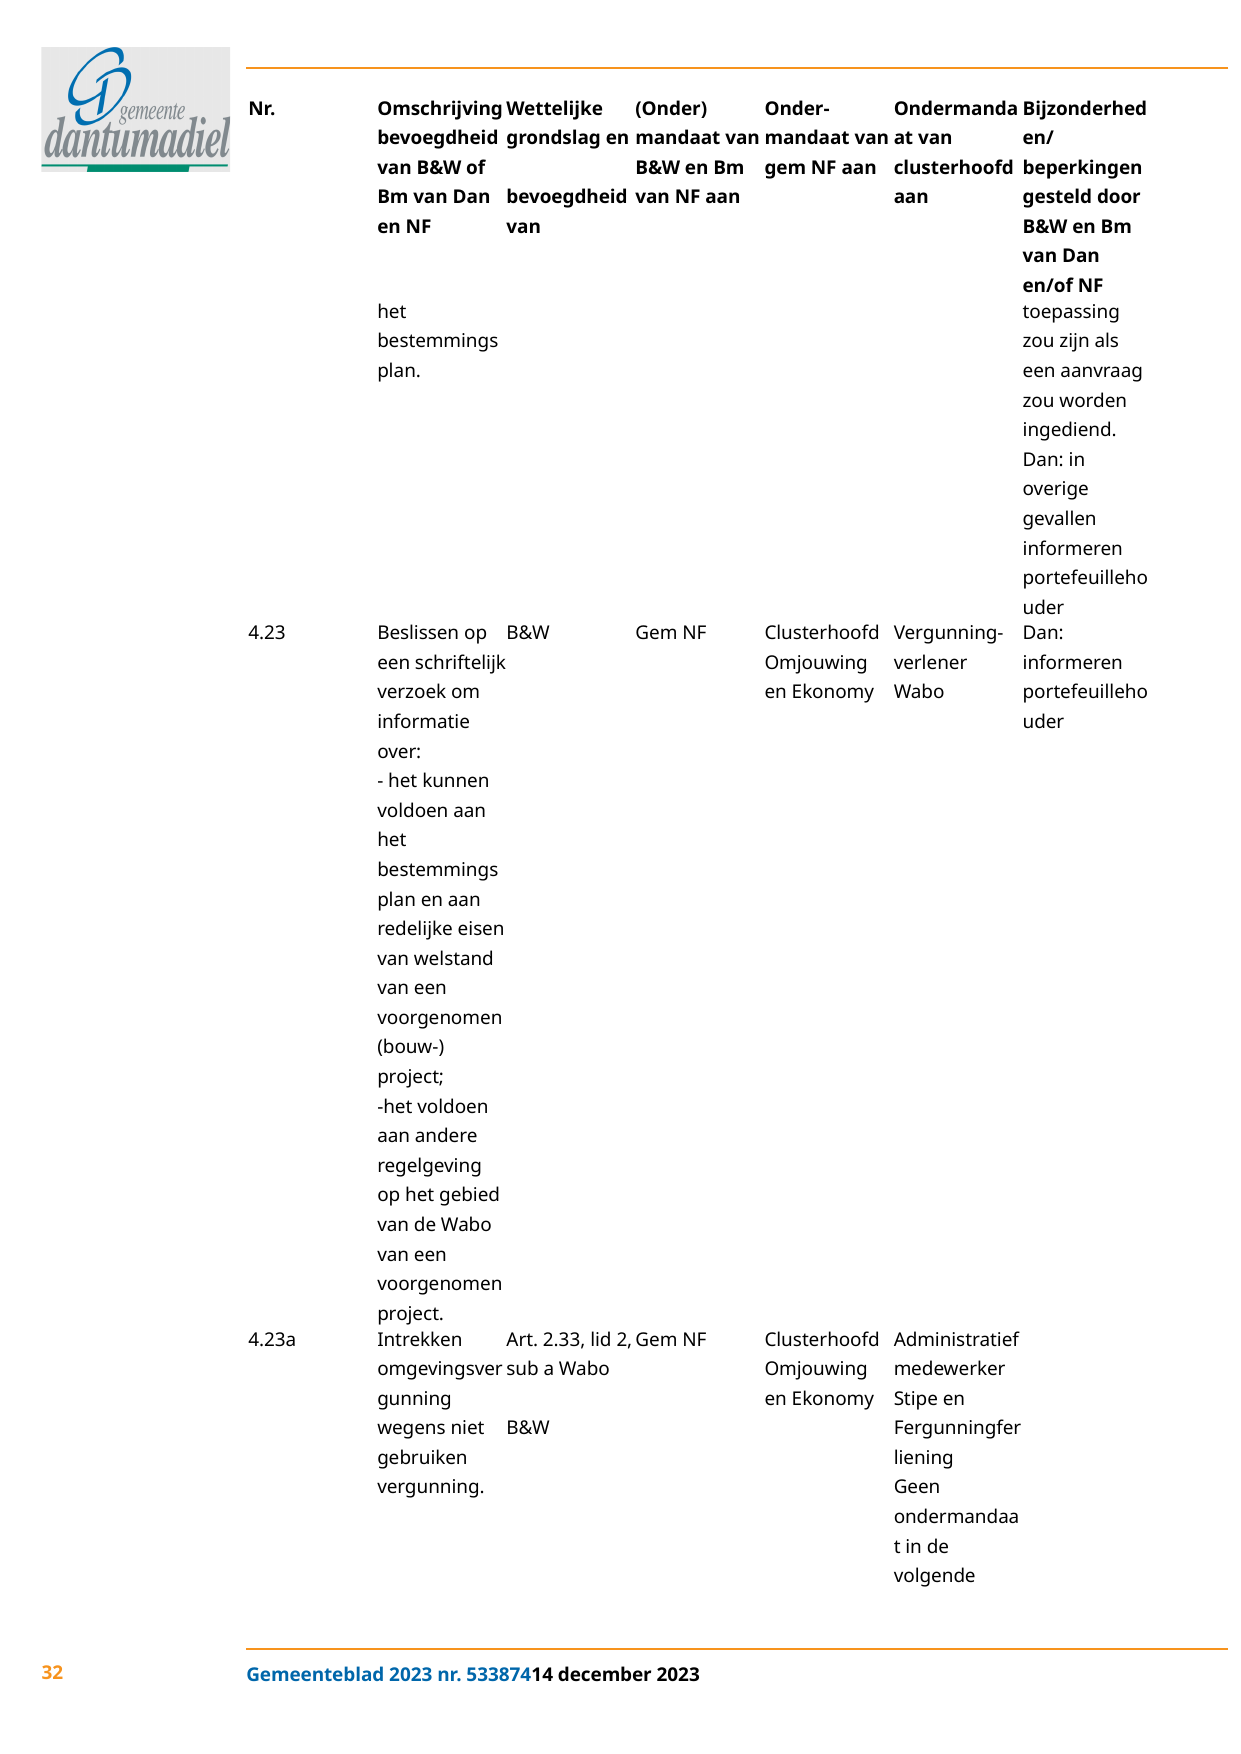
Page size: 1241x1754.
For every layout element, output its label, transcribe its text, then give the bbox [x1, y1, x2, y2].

table_cell [764, 298, 893, 619]
table_cell Beslissen op een schriftelijk verzoek om informatie over: - het kunnen voldoen aan het bestemmingsplan en aan redelijke eisen van welstand van een voorgenomen (bouw-) project; -het voldoen aan andere regelgeving op het gebied van de Wabo van een voorgenomen project. [377, 620, 506, 1326]
picture [41, 47, 231, 172]
table_cell [248, 298, 377, 619]
table_header Onder-mandaat van gem NF aan [764, 95, 893, 298]
table_cell Clusterhoofd Omjouwing en Ekonomy [764, 620, 893, 1326]
table_cell Gem NF [635, 1326, 764, 1588]
table_cell Vergunning-verlener Wabo [894, 620, 1022, 1326]
table_header Wettelijke grondslag en bevoegdheid van [506, 95, 635, 298]
table_cell Intrekken omgevingsvergunning wegens niet gebruiken vergunning. [377, 1326, 506, 1588]
table_header Nr. [248, 95, 377, 298]
table_cell [894, 298, 1022, 619]
table_cell Administratief medewerker Stipe en Fergunningferliening Geen ondermandaat in de volgende [894, 1326, 1022, 1588]
table_header Omschrijving bevoegdheid van B&W of Bm van Dan en NF [377, 95, 506, 298]
table_header Ondermandaat van clusterhoofd aan [894, 95, 1022, 298]
table_cell 4.23 [248, 620, 377, 1326]
table_cell B&W [506, 620, 635, 1326]
table_cell toepassing zou zijn als een aanvraag zou worden ingediend. Dan: in overige gevallen informeren portefeuillehouder [1023, 298, 1152, 619]
table_cell Dan: informeren portefeuillehouder [1023, 620, 1152, 1326]
table_cell het bestemmingsplan. [377, 298, 506, 619]
table_cell [635, 298, 764, 619]
table_cell Art. 2.33, lid 2, sub a Wabo B&W [506, 1326, 635, 1588]
table_cell [1023, 1326, 1152, 1588]
table_cell Gem NF [635, 620, 764, 1326]
table_cell Clusterhoofd Omjouwing en Ekonomy [764, 1326, 893, 1588]
table_header Bijzonderheden/beperkingen gesteld door B&W en Bm van Dan en/of NF [1023, 95, 1152, 298]
table_cell 4.23a [248, 1326, 377, 1588]
table_header (Onder) mandaat van B&W en Bm van NF aan [635, 95, 764, 298]
table_cell [506, 298, 635, 619]
